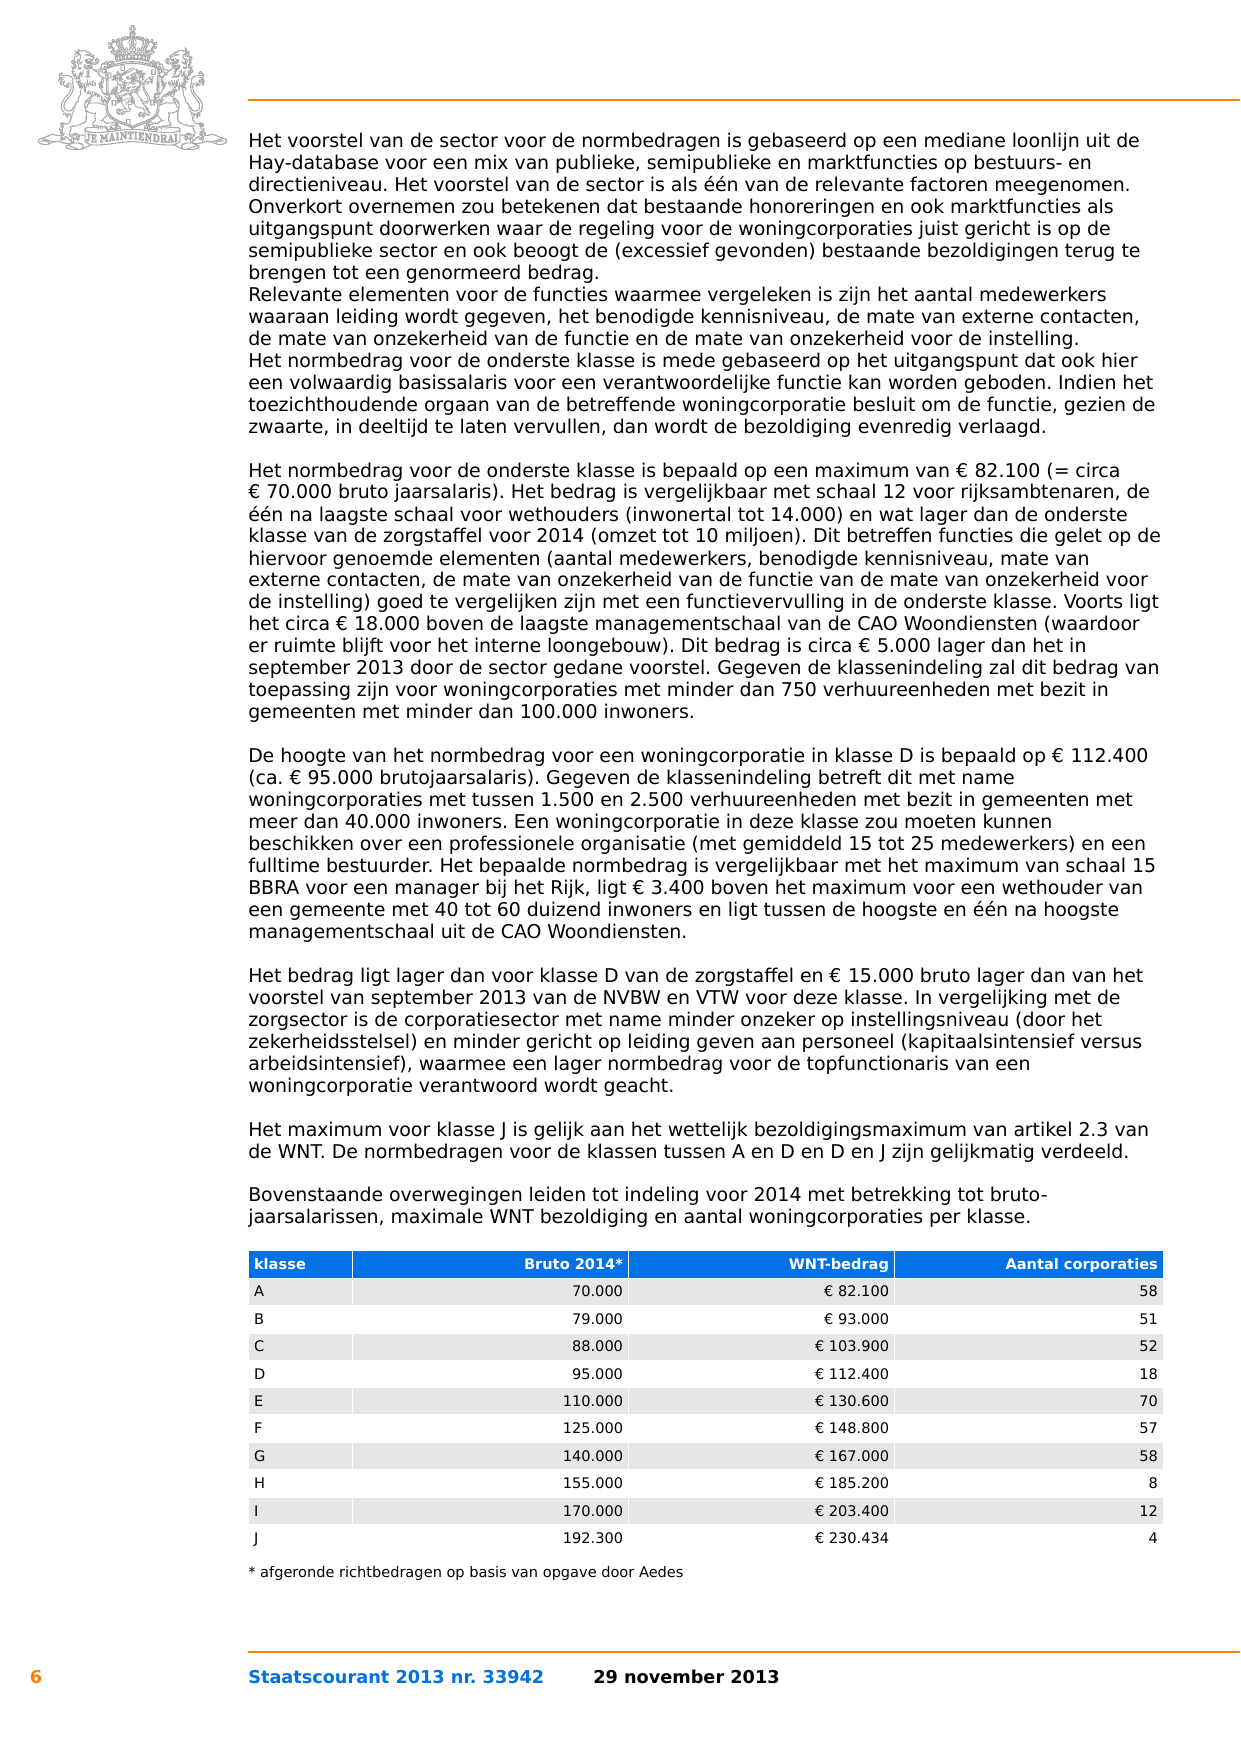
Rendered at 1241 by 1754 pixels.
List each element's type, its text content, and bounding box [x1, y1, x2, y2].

table_cell € 130.600 [629, 1388, 894, 1414]
table_cell E [249, 1388, 352, 1414]
text Het normbedrag voor de onderste klasse is bepaald op een maximum van € 82.100 (= circa € 70.000 bruto jaarsalaris). Het bedrag is vergelijkbaar met schaal 12 voor rijksambtenaren, de één na laagste schaal voor wethouders (inwonertal tot 14.000) en wat lager dan de onderste klasse van de zorgstaffel voor 2014 (omzet tot 10 miljoen). Dit betreffen functies die gelet op de hiervoor genoemde elementen (aantal medewerkers, benodigde kennisniveau, mate van externe contacten, de mate van onzekerheid van de functie van de mate van onzekerheid voor de instelling) goed te vergelijken zijn met een functievervulling in de onderste klasse. Voorts ligt het circa € 18.000 boven de laagste managementschaal van de CAO Woondiensten (waardoor er ruimte blijft voor het interne loongebouw). Dit bedrag is circa € 5.000 lager dan het in september 2013 door de sector gedane voorstel. Gegeven de klassenindeling zal dit bedrag van toepassing zijn voor woningcorporaties met minder dan 750 verhuureenheden met bezit in gemeenten met minder dan 100.000 inwoners. [248, 459, 1163, 723]
table_cell € 82.100 [629, 1279, 894, 1305]
table_cell 58 [895, 1443, 1163, 1469]
text Het bedrag ligt lager dan voor klasse D van de zorgstaffel en € 15.000 bruto lager dan van het voorstel van september 2013 van de NVBW en VTW voor deze klasse. In vergelijking met de zorgsector is de corporatiesector met name minder onzeker op instellingsniveau (door het zekerheidsstelsel) en minder gericht op leiding geven aan personeel (kapitaalsintensief versus arbeidsintensief), waarmee een lager normbedrag voor de topfunctionaris van een woningcorporatie verantwoord wordt geacht. [248, 965, 1163, 1097]
text De hoogte van het normbedrag voor een woningcorporatie in klasse D is bepaald op € 112.400 (ca. € 95.000 brutojaarsalaris). Gegeven de klassenindeling betreft dit met name woningcorporaties met tussen 1.500 en 2.500 verhuureenheden met bezit in gemeenten met meer dan 40.000 inwoners. Een woningcorporatie in deze klasse zou moeten kunnen beschikken over een professionele organisatie (met gemiddeld 15 tot 25 medewerkers) en een fulltime bestuurder. Het bepaalde normbedrag is vergelijkbaar met het maximum van schaal 15 BBRA voor een manager bij het Rijk, ligt € 3.400 boven het maximum voor een wethouder van een gemeente met 40 tot 60 duizend inwoners en ligt tussen de hoogste en één na hoogste managementschaal uit de CAO Woondiensten. [248, 745, 1163, 943]
table_cell A [249, 1279, 352, 1305]
table_cell € 112.400 [629, 1361, 894, 1387]
table_cell C [249, 1334, 352, 1360]
text Het normbedrag voor de onderste klasse is mede gebaseerd op het uitgangspunt dat ook hier een volwaardig basissalaris voor een verantwoordelijke functie kan worden geboden. Indien het toezichthoudende orgaan van de betreffende woningcorporatie besluit om de functie, gezien de zwaarte, in deeltijd te laten vervullen, dan wordt de bezoldiging evenredig verlaagd. [248, 350, 1163, 438]
text Het voorstel van de sector voor de normbedragen is gebaseerd op een mediane loonlijn uit de Hay-database voor een mix van publieke, semipublieke en marktfuncties op bestuurs- en directieniveau. Het voorstel van de sector is als één van de relevante factoren meegenomen. Onverkort overnemen zou betekenen dat bestaande honoreringen en ook marktfuncties als uitgangspunt doorwerken waar de regeling voor de woningcorporaties juist gericht is op de semipublieke sector en ook beoogt de (excessief gevonden) bestaande bezoldigingen terug te brengen tot een genormeerd bedrag. [248, 130, 1163, 284]
table_cell 95.000 [353, 1361, 628, 1387]
table_cell 51 [895, 1306, 1163, 1332]
table_cell B [249, 1306, 352, 1332]
table_cell * afgeronde richtbedragen op basis van opgave door Aedes [248, 1553, 1163, 1581]
text Het maximum voor klasse J is gelijk aan het wettelijk bezoldigingsmaximum van artikel 2.3 van de WNT. De normbedragen voor de klassen tussen A en D en D en J zijn gelijkmatig verdeeld. [248, 1118, 1163, 1162]
table_cell 79.000 [353, 1306, 628, 1332]
table_cell 8 [895, 1470, 1163, 1497]
table_cell D [249, 1361, 352, 1387]
table_cell 88.000 [353, 1334, 628, 1360]
table_cell 4 [895, 1525, 1163, 1552]
table_cell 70 [895, 1388, 1163, 1414]
table_cell 110.000 [353, 1388, 628, 1414]
table_cell 52 [895, 1334, 1163, 1360]
table_cell 70.000 [353, 1279, 628, 1305]
table_header Aantal corporaties [895, 1251, 1163, 1278]
table_cell J [249, 1525, 352, 1552]
table_cell 125.000 [353, 1416, 628, 1442]
table_cell 12 [895, 1498, 1163, 1524]
table_cell 192.300 [353, 1525, 628, 1552]
table_cell I [249, 1498, 352, 1524]
table_cell 155.000 [353, 1470, 628, 1497]
table_cell € 230.434 [629, 1525, 894, 1552]
text Relevante elementen voor de functies waarmee vergeleken is zijn het aantal medewerkers waaraan leiding wordt gegeven, het benodigde kennisniveau, de mate van externe contacten, de mate van onzekerheid van de functie en de mate van onzekerheid voor de instelling. [248, 284, 1163, 350]
table_header klasse [249, 1251, 352, 1278]
table_cell 18 [895, 1361, 1163, 1387]
picture [38, 25, 227, 150]
table_cell H [249, 1470, 352, 1497]
table_cell 170.000 [353, 1498, 628, 1524]
table_cell € 185.200 [629, 1470, 894, 1497]
table_cell € 148.800 [629, 1416, 894, 1442]
table_cell 140.000 [353, 1443, 628, 1469]
table_header WNT-bedrag [629, 1251, 894, 1278]
table_cell € 203.400 [629, 1498, 894, 1524]
table_cell 58 [895, 1279, 1163, 1305]
table_header Bruto 2014* [353, 1251, 628, 1278]
text Bovenstaande overwegingen leiden tot indeling voor 2014 met betrekking tot bruto-jaarsalarissen, maximale WNT bezoldiging en aantal woningcorporaties per klasse. [248, 1184, 1163, 1228]
table_cell F [249, 1416, 352, 1442]
table_cell € 167.000 [629, 1443, 894, 1469]
table_cell € 103.900 [629, 1334, 894, 1360]
table_cell € 93.000 [629, 1306, 894, 1332]
table_cell 57 [895, 1416, 1163, 1442]
table_cell G [249, 1443, 352, 1469]
